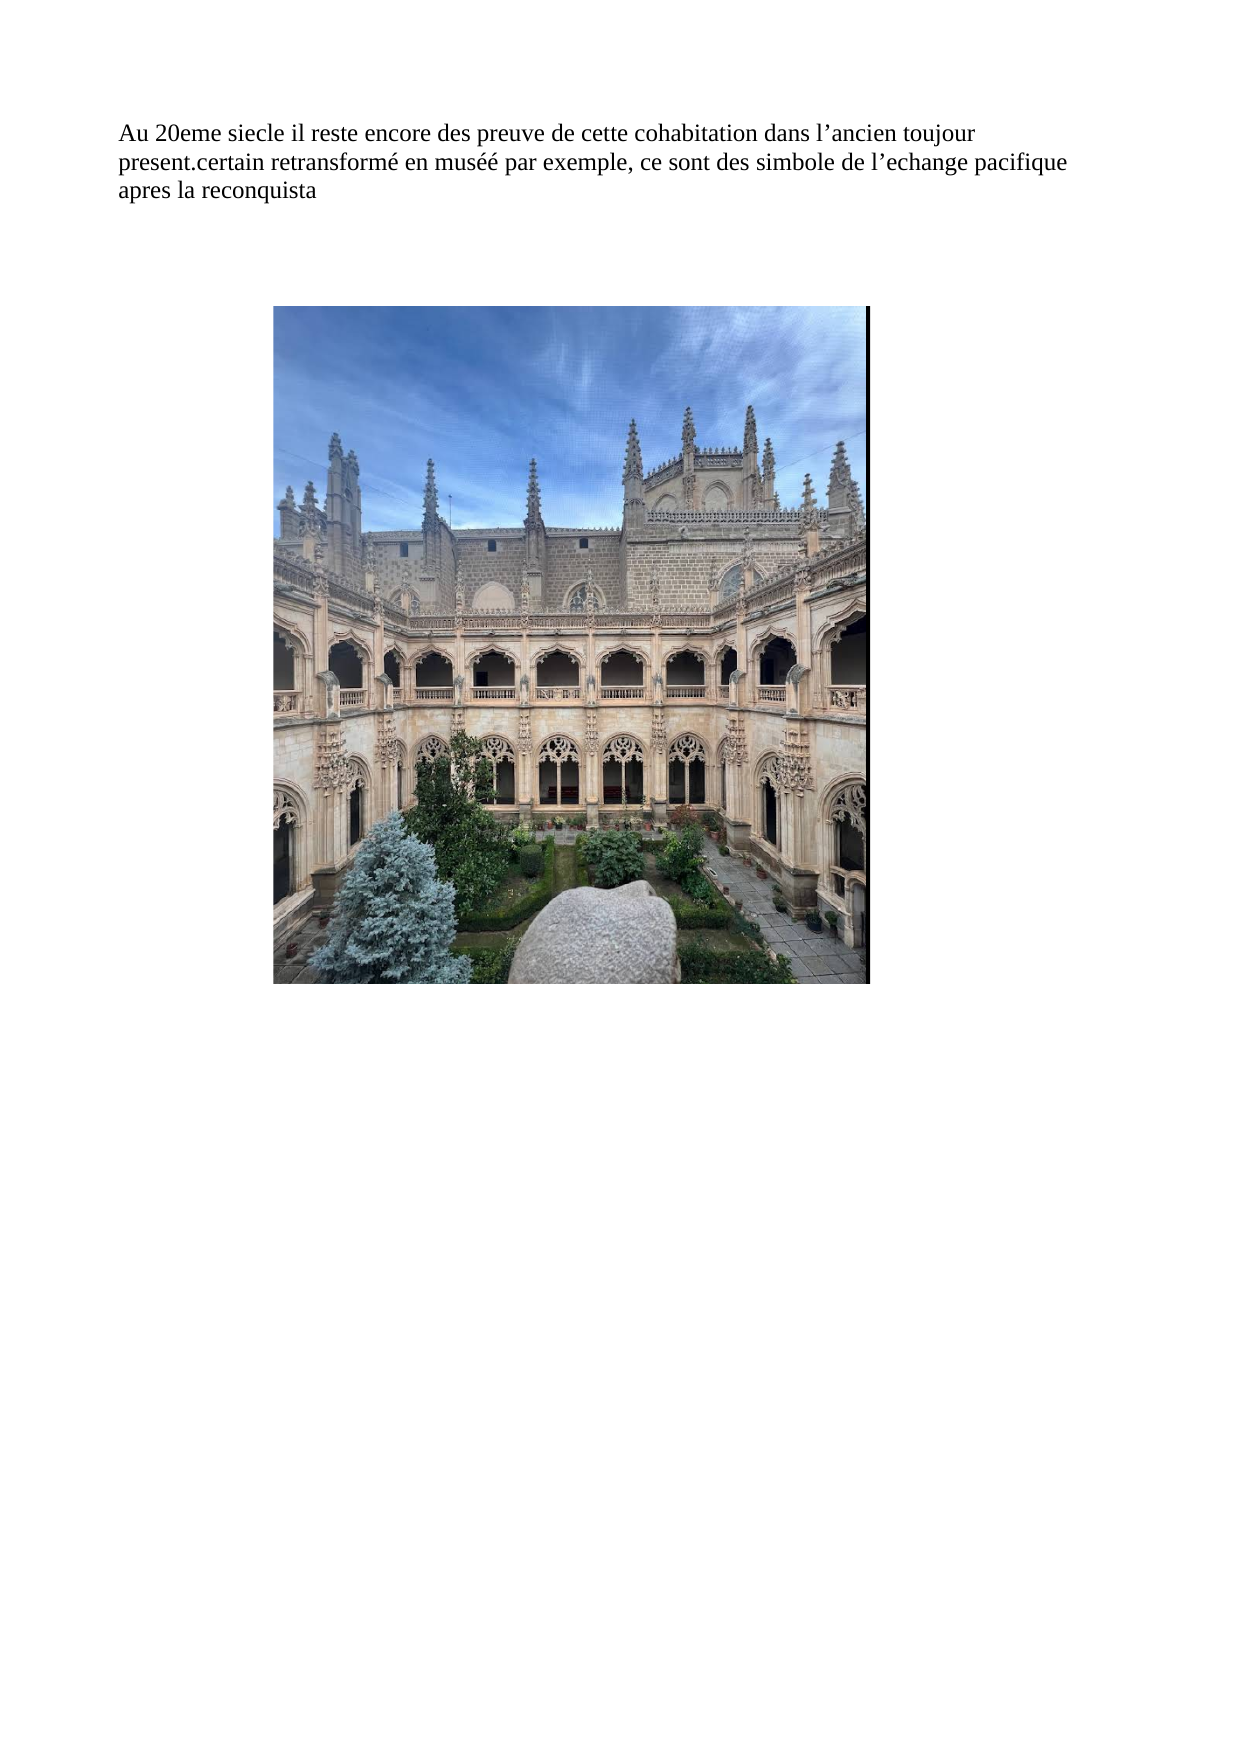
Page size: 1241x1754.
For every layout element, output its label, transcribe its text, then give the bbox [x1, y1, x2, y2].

text Au 20eme siecle il reste encore des preuve de cette cohabitation dans l’ancien toujour present.certain retransformé en muséé par exemple, ce sont des simbole de l’echange pacifique apres la reconquista [118, 118, 1122, 204]
picture [273, 306, 871, 984]
